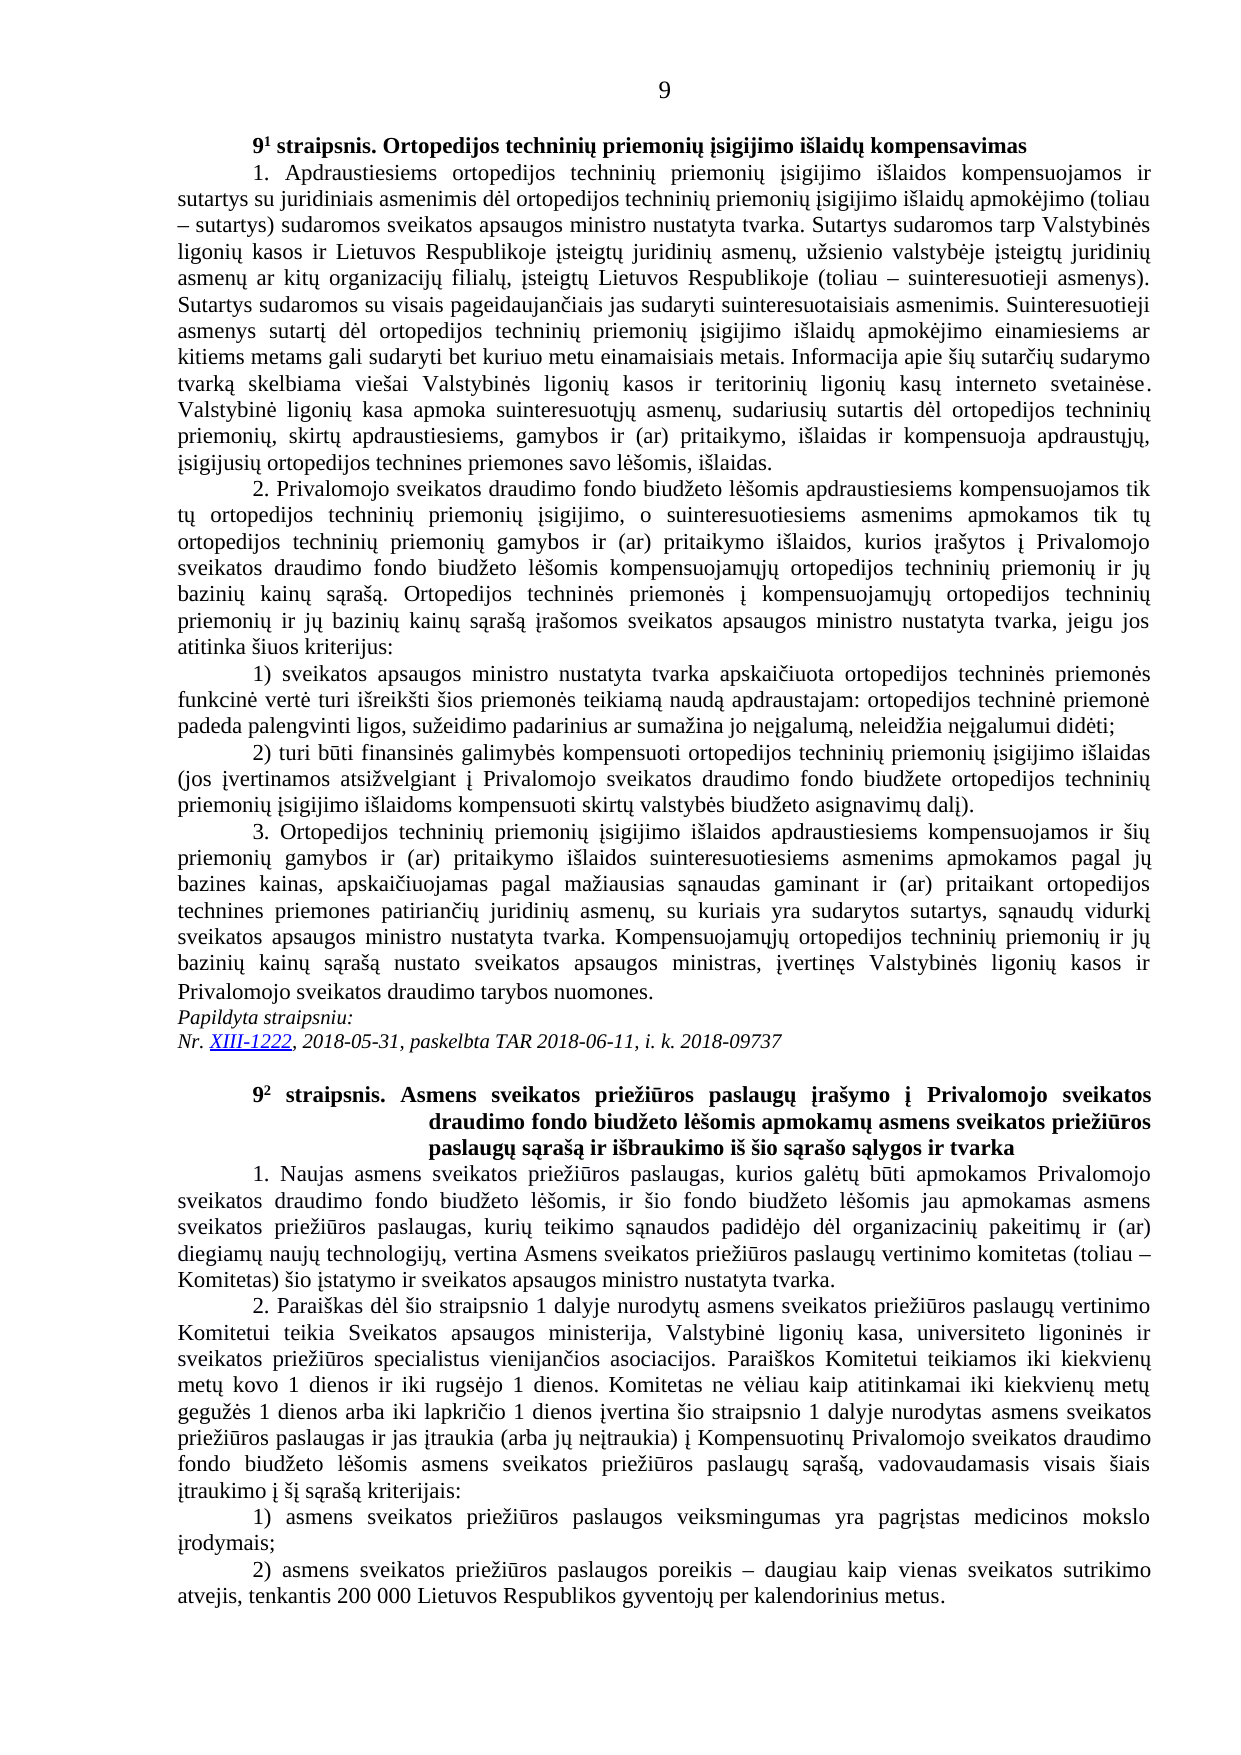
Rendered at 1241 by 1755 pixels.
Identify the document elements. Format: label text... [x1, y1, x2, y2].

text 3. Ortopedijos techninių priemonių įsigijimo išlaidos apdraustiesiems kompensuojamos ir šių priemonių gamybos ir (ar) pritaikymo išlaidos suinteresuotiesiems asmenims apmokamos pagal jų bazines kainas, apskaičiuojamas pagal mažiausias sąnaudas gaminant ir (ar) pritaikant ortopedijos technines priemones patiriančių juridinių asmenų, su kuriais yra sudarytos sutartys, sąnaudų vidurkį sveikatos apsaugos ministro nustatyta tvarka. Kompensuojamųjų ortopedijos techninių priemonių ir jų bazinių kainų sąrašą nustato sveikatos apsaugos ministras, įvertinęs Valstybinės ligonių kasos ir Privalomojo sveikatos draudimo tarybos nuomones. [177, 818, 1152, 1004]
text 1. Apdraustiesiems ortopedijos techninių priemonių įsigijimo išlaidos kompensuojamos ir sutartys su juridiniais asmenimis dėl ortopedijos techninių priemonių įsigijimo išlaidų apmokėjimo (toliau – sutartys) sudaromos sveikatos apsaugos ministro nustatyta tvarka. Sutartys sudaromos tarp Valstybinės ligonių kasos ir Lietuvos Respublikoje įsteigtų juridinių asmenų, užsienio valstybėje įsteigtų juridinių asmenų ar kitų organizacijų filialų, įsteigtų Lietuvos Respublikoje (toliau – suinteresuotieji asmenys). Sutartys sudaromos su visais pageidaujančiais jas sudaryti suinteresuotaisiais asmenimis. Suinteresuotieji asmenys sutartį dėl ortopedijos techninių priemonių įsigijimo išlaidų apmokėjimo einamiesiems ar kitiems metams gali sudaryti bet kuriuo metu einamaisiais metais. Informacija apie šių sutarčių sudarymo tvarką skelbiama viešai Valstybinės ligonių kasos ir teritorinių ligonių kasų interneto svetainėse. Valstybinė ligonių kasa apmoka suinteresuotųjų asmenų, sudariusių sutartis dėl ortopedijos techninių priemonių, skirtų apdraustiesiems, gamybos ir (ar) pritaikymo, išlaidas ir kompensuoja apdraustųjų, įsigijusių ortopedijos technines priemones savo lėšomis, išlaidas. [177, 159, 1152, 475]
text 1) sveikatos apsaugos ministro nustatyta tvarka apskaičiuota ortopedijos techninės priemonės funkcinė vertė turi išreikšti šios priemonės teikiamą naudą apdraustajam: ortopedijos techninė priemonė padeda palengvinti ligos, sužeidimo padarinius ar sumažina jo neįgalumą, neleidžia neįgalumui didėti; [177, 659, 1152, 739]
text 2) turi būti finansinės galimybės kompensuoti ortopedijos techninių priemonių įsigijimo išlaidas (jos įvertinamos atsižvelgiant į Privalomojo sveikatos draudimo fondo biudžete ortopedijos techninių priemonių įsigijimo išlaidoms kompensuoti skirtų valstybės biudžeto asignavimų dalį). [177, 739, 1152, 818]
text 2) asmens sveikatos priežiūros paslaugos poreikis – daugiau kaip vienas sveikatos sutrikimo atvejis, tenkantis 200 000 Lietuvos Respublikos gyventojų per kalendorinius metus. [177, 1556, 1152, 1608]
text Nr. XIII-1222, 2018-05-31, paskelbta TAR 2018-06-11, i. k. 2018-09737 [177, 1029, 1152, 1053]
text 1) asmens sveikatos priežiūros paslaugos veiksmingumas yra pagrįstas medicinos mokslo įrodymais; [177, 1503, 1152, 1556]
text 92 straipsnis. Asmens sveikatos priežiūros paslaugų įrašymo į Privalomojo sveikatos draudimo fondo biudžeto lėšomis apmokamų asmens sveikatos priežiūros paslaugų sąrašą ir išbraukimo iš šio sąrašo sąlygos ir tvarka [252, 1081, 1152, 1161]
text 2. Privalomojo sveikatos draudimo fondo biudžeto lėšomis apdraustiesiems kompensuojamos tik tų ortopedijos techninių priemonių įsigijimo, o suinteresuotiesiems asmenims apmokamos tik tų ortopedijos techninių priemonių gamybos ir (ar) pritaikymo išlaidos, kurios įrašytos į Privalomojo sveikatos draudimo fondo biudžeto lėšomis kompensuojamųjų ortopedijos techninių priemonių ir jų bazinių kainų sąrašą. Ortopedijos techninės priemonės į kompensuojamųjų ortopedijos techninių priemonių ir jų bazinių kainų sąrašą įrašomos sveikatos apsaugos ministro nustatyta tvarka, jeigu jos atitinka šiuos kriterijus: [177, 475, 1152, 659]
text Papildyta straipsniu: [177, 1004, 1152, 1029]
text 91 straipsnis. Ortopedijos techninių priemonių įsigijimo išlaidų kompensavimas [177, 132, 1152, 159]
text 1. Naujas asmens sveikatos priežiūros paslaugas, kurios galėtų būti apmokamos Privalomojo sveikatos draudimo fondo biudžeto lėšomis, ir šio fondo biudžeto lėšomis jau apmokamas asmens sveikatos priežiūros paslaugas, kurių teikimo sąnaudos padidėjo dėl organizacinių pakeitimų ir (ar) diegiamų naujų technologijų, vertina Asmens sveikatos priežiūros paslaugų vertinimo komitetas (toliau – Komitetas) šio įstatymo ir sveikatos apsaugos ministro nustatyta tvarka. [177, 1161, 1152, 1292]
text 2. Paraiškas dėl šio straipsnio 1 dalyje nurodytų asmens sveikatos priežiūros paslaugų vertinimo Komitetui teikia Sveikatos apsaugos ministerija, Valstybinė ligonių kasa, universiteto ligoninės ir sveikatos priežiūros specialistus vienijančios asociacijos. Paraiškos Komitetui teikiamos iki kiekvienų metų kovo 1 dienos ir iki rugsėjo 1 dienos. Komitetas ne vėliau kaip atitinkamai iki kiekvienų metų gegužės 1 dienos arba iki lapkričio 1 dienos įvertina šio straipsnio 1 dalyje nurodytas asmens sveikatos priežiūros paslaugas ir jas įtraukia (arba jų neįtraukia) į Kompensuotinų Privalomojo sveikatos draudimo fondo biudžeto lėšomis asmens sveikatos priežiūros paslaugų sąrašą, vadovaudamasis visais šiais įtraukimo į šį sąrašą kriterijais: [177, 1292, 1152, 1503]
